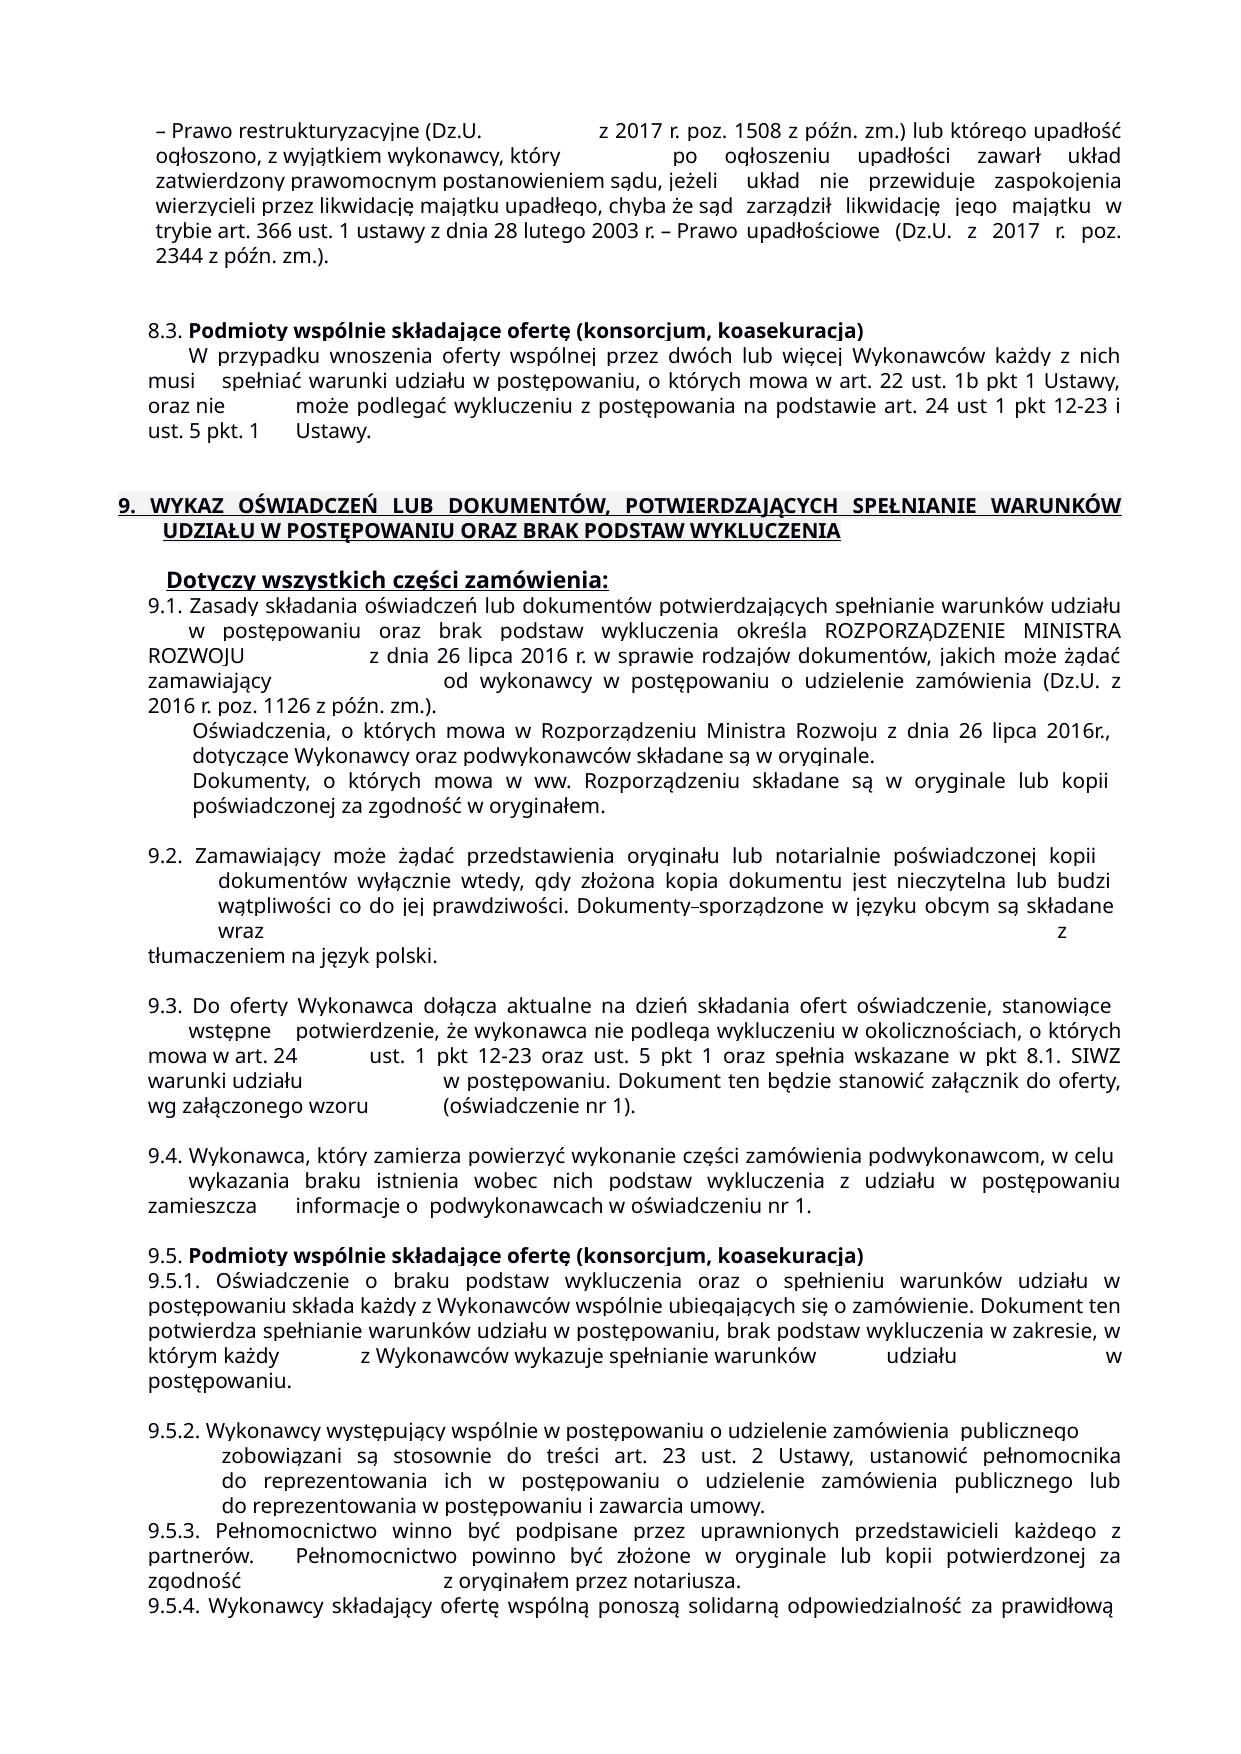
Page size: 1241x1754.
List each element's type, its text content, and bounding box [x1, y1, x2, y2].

text 9.5.3. Pełnomocnictwo winno być podpisane przez uprawnionych przedstawicieli każdego z partnerów. Pełnomocnictwo powinno być złożone w oryginale lub kopii potwierdzonej za zgodność z oryginałem przez notariusza. [148, 1518, 1122, 1593]
text 8.3. Podmioty wspólnie składające ofertę (konsorcjum, koasekuracja) [148, 318, 1122, 343]
text 9.2. Zamawiający może żądać przedstawienia oryginału lub notarialnie poświadczonej kopii dokumentów wyłącznie wtedy, gdy złożona kopia dokumentu jest nieczytelna lub budzi wątpliwości co do jej prawdziwości. Dokumenty sporządzone w języku obcym są składane wraz z tłumaczeniem na język polski. [148, 843, 1122, 968]
text – Prawo restrukturyzacyjne (Dz.U. z 2017 r. poz. 1508 z późn. zm.) lub którego upadłość ogłoszono, z wyjątkiem wykonawcy, który po ogłoszeniu upadłości zawarł układ zatwierdzony prawomocnym postanowieniem sądu, jeżeli układ nie przewiduje zaspokojenia wierzycieli przez likwidację majątku upadłego, chyba że sąd zarządził likwidację jego majątku w trybie art. 366 ust. 1 ustawy z dnia 28 lutego 2003 r. – Prawo upadłościowe (Dz.U. z 2017 r. poz. 2344 z późn. zm.). [155, 118, 1122, 268]
text 9.5.1. Oświadczenie o braku podstaw wykluczenia oraz o spełnieniu warunków udziału w postępowaniu składa każdy z Wykonawców wspólnie ubiegających się o zamówienie. Dokument ten potwierdza spełnianie warunków udziału w postępowaniu, brak podstaw wykluczenia w zakresie, w którym każdy z Wykonawców wykazuje spełnianie warunków udziału w postępowaniu. [148, 1268, 1122, 1393]
text 9.3. Do oferty Wykonawca dołącza aktualne na dzień składania ofert oświadczenie, stanowiące wstępne potwierdzenie, że wykonawca nie podlega wykluczeniu w okolicznościach, o których mowa w art. 24 ust. 1 pkt 12-23 oraz ust. 5 pkt 1 oraz spełnia wskazane w pkt 8.1. SIWZ warunki udziału w postępowaniu. Dokument ten będzie stanowić załącznik do oferty, wg załączonego wzoru (oświadczenie nr 1). [148, 993, 1122, 1118]
text 9.4. Wykonawca, który zamierza powierzyć wykonanie części zamówienia podwykonawcom, w celu wykazania braku istnienia wobec nich podstaw wykluczenia z udziału w postępowaniu zamieszcza informacje o podwykonawcach w oświadczeniu nr 1. [148, 1143, 1122, 1218]
text 9.1. Zasady składania oświadczeń lub dokumentów potwierdzających spełnianie warunków udziału w postępowaniu oraz brak podstaw wykluczenia określa ROZPORZĄDZENIE MINISTRA ROZWOJU z dnia 26 lipca 2016 r. w sprawie rodzajów dokumentów, jakich może żądać zamawiający od wykonawcy w postępowaniu o udzielenie zamówienia (Dz.U. z 2016 r. poz. 1126 z późn. zm.). [148, 593, 1122, 718]
text 9.5.4. Wykonawcy składający ofertę wspólną ponoszą solidarną odpowiedzialność za prawidłową [148, 1593, 1122, 1618]
text Dotyczy wszystkich części zamówienia: [118, 568, 1122, 593]
text W przypadku wnoszenia oferty wspólnej przez dwóch lub więcej Wykonawców każdy z nich musi spełniać warunki udziału w postępowaniu, o których mowa w art. 22 ust. 1b pkt 1 Ustawy, oraz nie może podlegać wykluczeniu z postępowania na podstawie art. 24 ust 1 pkt 12-23 i ust. 5 pkt. 1 Ustawy. [148, 343, 1122, 443]
text Oświadczenia, o których mowa w Rozporządzeniu Ministra Rozwoju z dnia 26 lipca 2016r., dotyczące Wykonawcy oraz podwykonawców składane są w oryginale. [118, 718, 1122, 768]
text Dokumenty, o których mowa w ww. Rozporządzeniu składane są w oryginale lub kopii poświadczonej za zgodność w oryginałem. [118, 768, 1122, 818]
text 9.5.2. Wykonawcy występujący wspólnie w postępowaniu o udzielenie zamówienia publicznego zobowiązani są stosownie do treści art. 23 ust. 2 Ustawy, ustanowić pełnomocnika do reprezentowania ich w postępowaniu o udzielenie zamówienia publicznego lub do reprezentowania w postępowaniu i zawarcia umowy. [148, 1418, 1122, 1518]
text 9. WYKAZ OŚWIADCZEŃ LUB DOKUMENTÓW, POTWIERDZAJĄCYCH SPEŁNIANIE WARUNKÓW [118, 493, 1122, 515]
text UDZIAŁU W POSTĘPOWANIU ORAZ BRAK PODSTAW WYKLUCZENIA [118, 516, 1122, 543]
text 9.5. Podmioty wspólnie składające ofertę (konsorcjum, koasekuracja) [148, 1243, 1122, 1268]
